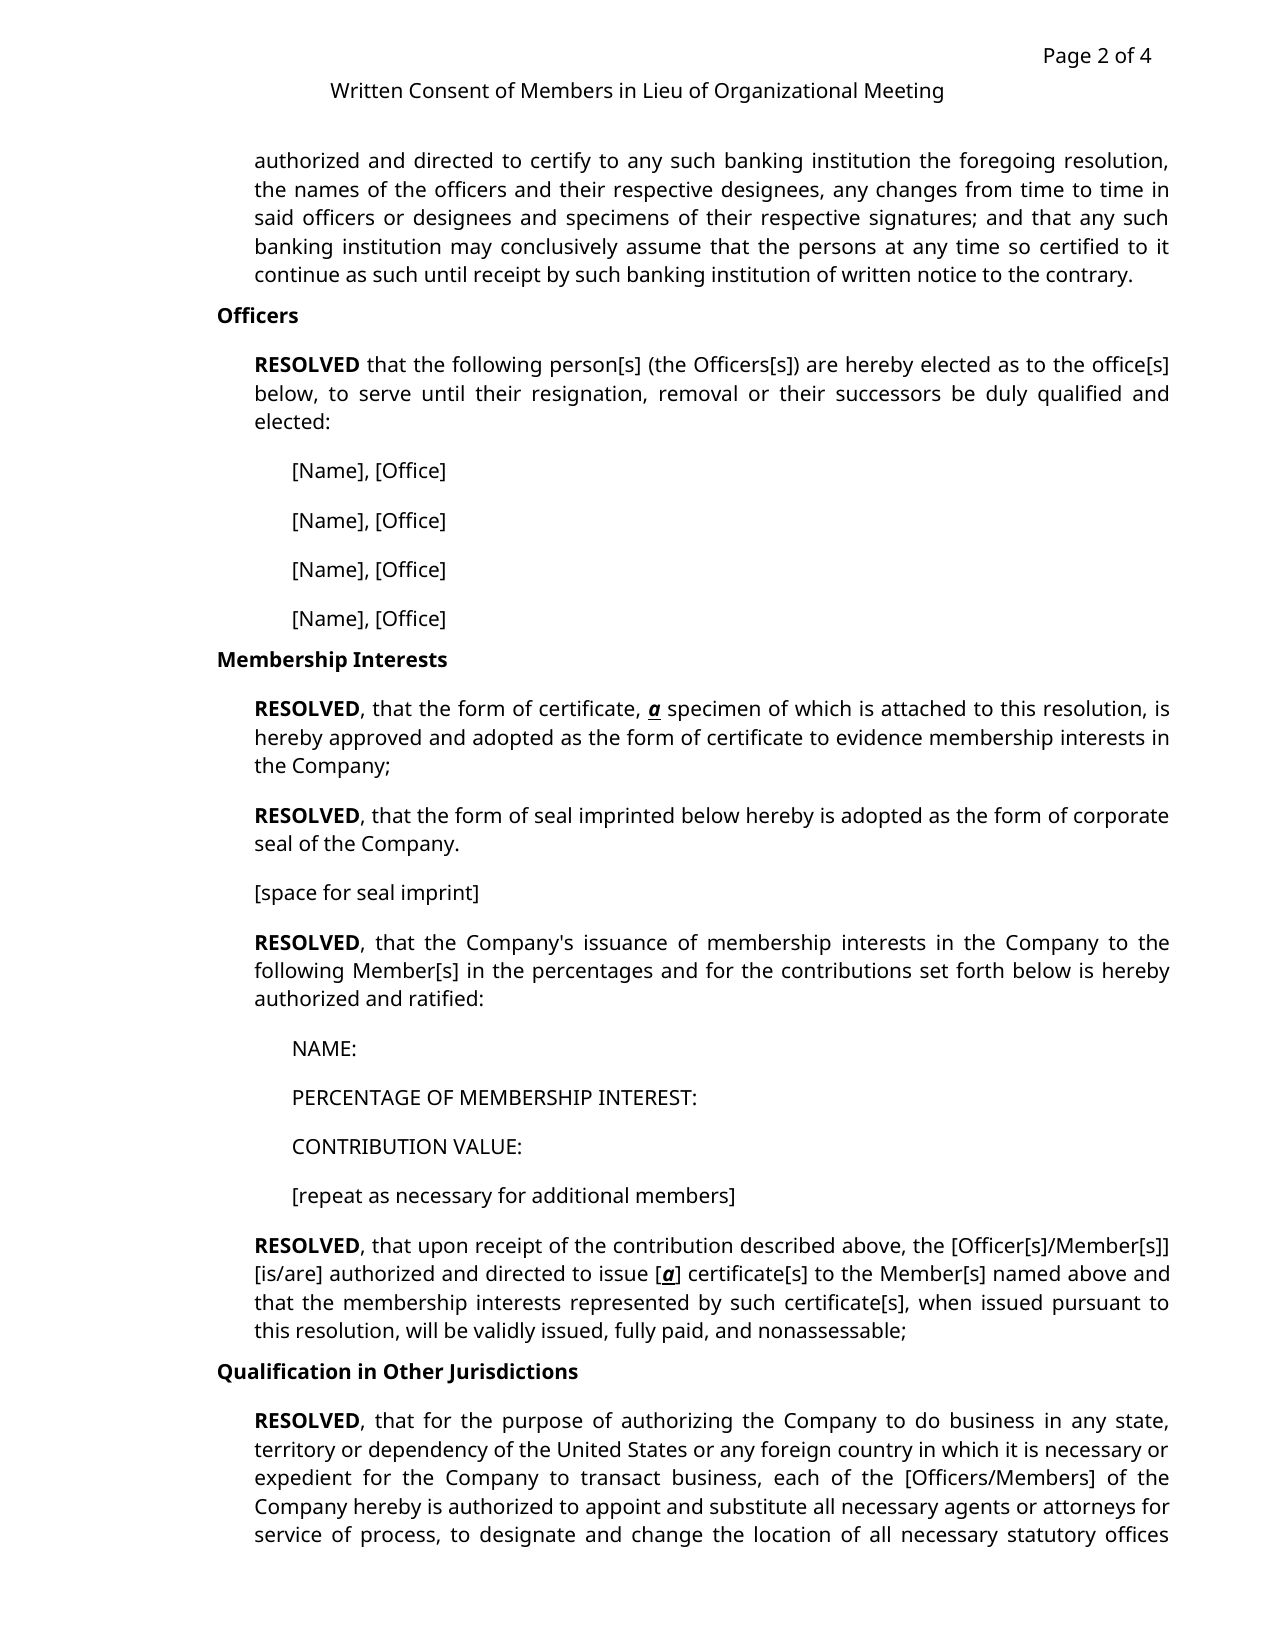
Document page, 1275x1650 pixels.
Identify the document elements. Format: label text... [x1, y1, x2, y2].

text RESOLVED that the following person[s] (the Officers[s]) are hereby elected as to the office[s] below, to serve until their resignation, removal or their successors be duly qualified and elected: [254, 350, 1171, 436]
text [Name], [Office] [292, 506, 1171, 534]
text Officers [217, 301, 1171, 329]
text RESOLVED, that upon receipt of the contribution described above, the [Officer[s]/Member[s]] [is/are] authorized and directed to issue [a] certificate[s] to the Member[s] named above and that the membership interests represented by such certificate[s], when issued pursuant to this resolution, will be validly issued, fully paid, and nonassessable; [254, 1231, 1171, 1345]
text RESOLVED, that the form of certificate, a specimen of which is attached to this resolution, is hereby approved and adopted as the form of certificate to evidence membership interests in the Company; [254, 694, 1171, 780]
text [repeat as necessary for additional members] [292, 1182, 1171, 1210]
text CONTRIBUTION VALUE: [292, 1132, 1171, 1161]
text authorized and directed to certify to any such banking institution the foregoing resolution, the names of the officers and their respective designees, any changes from time to time in said officers or designees and specimens of their respective signatures; and that any such banking institution may conclusively assume that the persons at any time so certified to it continue as such until receipt by such banking institution of written notice to the contrary. [254, 146, 1171, 289]
text RESOLVED, that the Company's issuance of membership interests in the Company to the following Member[s] in the percentages and for the contributions set forth below is hereby authorized and ratified: [254, 928, 1171, 1013]
text [Name], [Office] [292, 555, 1171, 583]
text [Name], [Office] [292, 457, 1171, 485]
text RESOLVED, that the form of seal imprinted below hereby is adopted as the form of corporate seal of the Company. [254, 801, 1171, 858]
text PERCENTAGE OF MEMBERSHIP INTEREST: [292, 1083, 1171, 1112]
text RESOLVED, that for the purpose of authorizing the Company to do business in any state, territory or dependency of the United States or any foreign country in which it is necessary or expedient for the Company to transact business, each of the [Officers/Members] of the Company hereby is authorized to appoint and substitute all necessary agents or attorneys for service of process, to designate and change the location of all necessary statutory offices [254, 1406, 1171, 1549]
text [space for seal imprint] [254, 878, 1171, 907]
text NAME: [292, 1034, 1171, 1062]
text [Name], [Office] [292, 604, 1171, 633]
text Qualification in Other Jurisdictions [217, 1357, 1171, 1386]
text Membership Interests [217, 645, 1171, 674]
